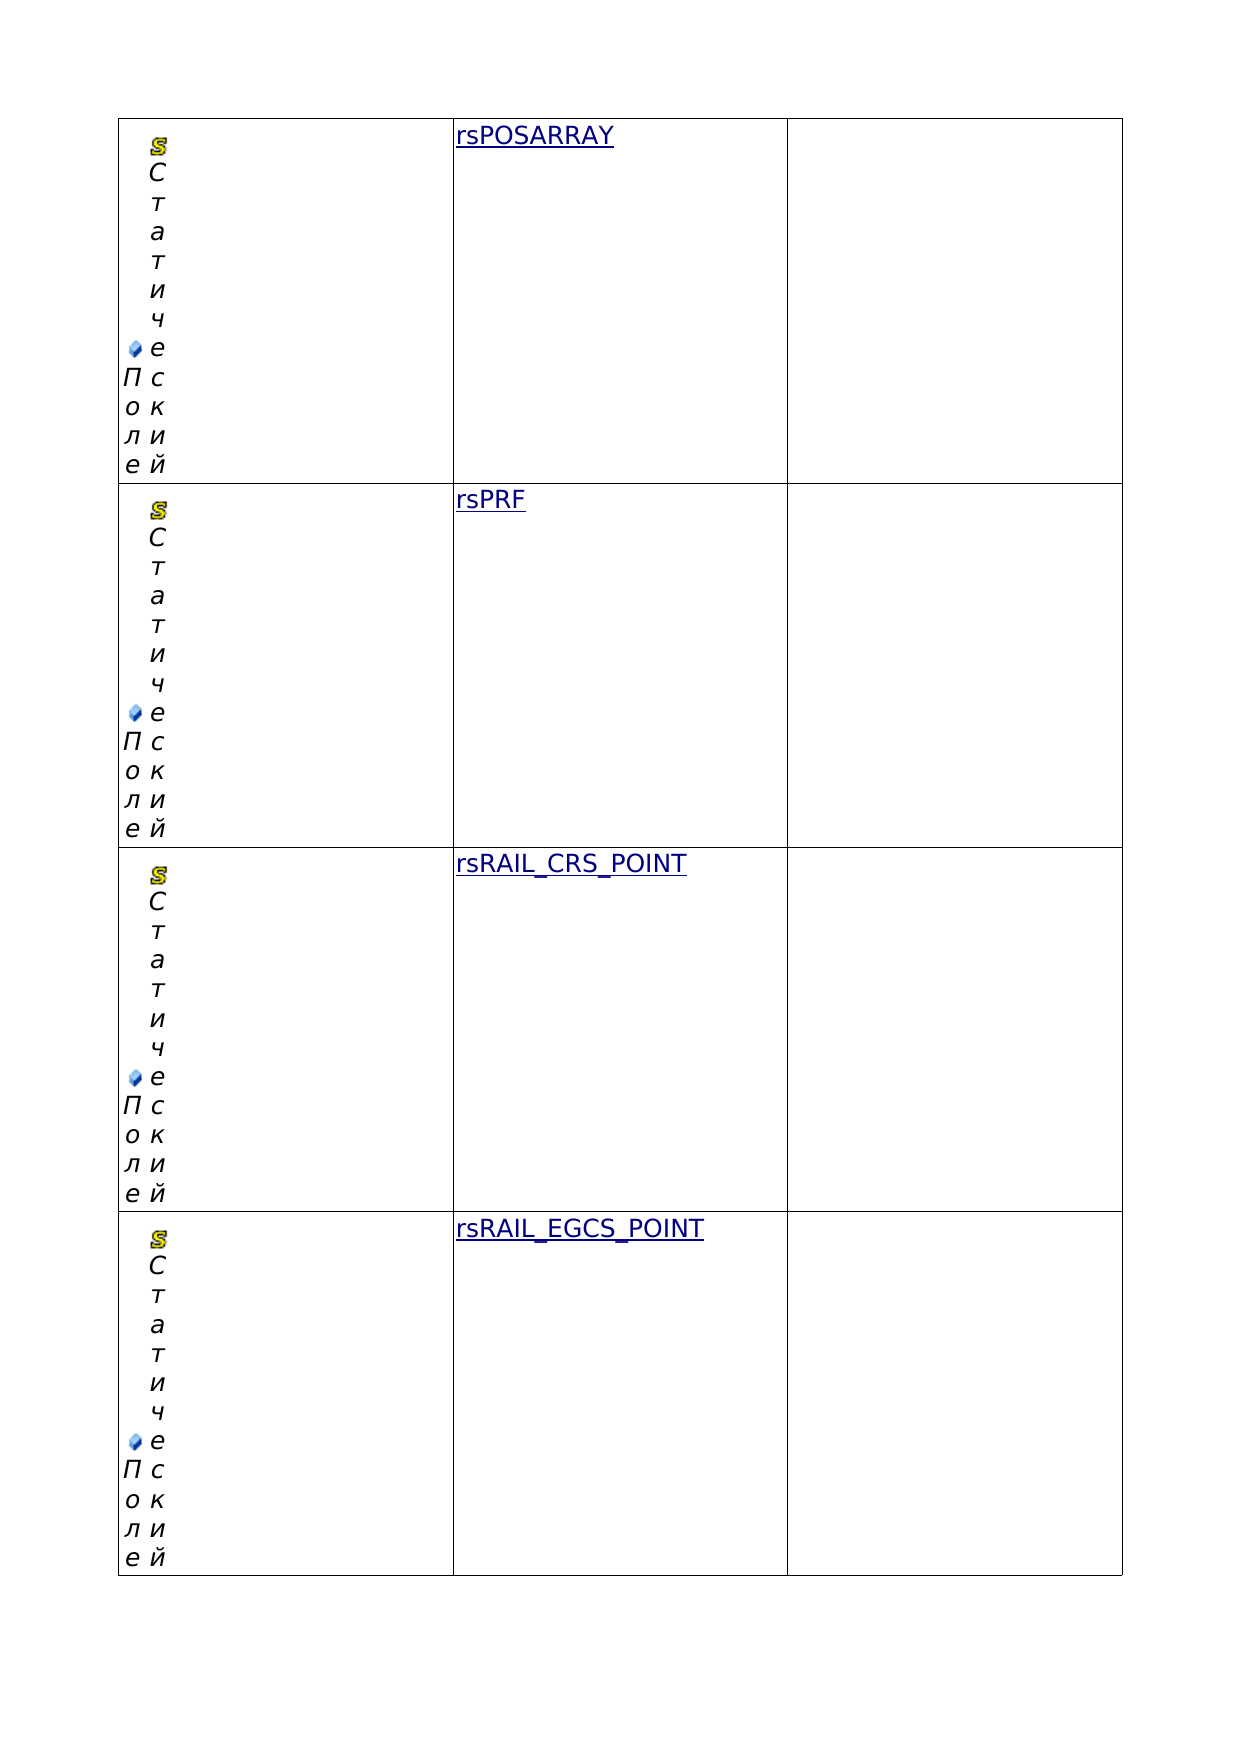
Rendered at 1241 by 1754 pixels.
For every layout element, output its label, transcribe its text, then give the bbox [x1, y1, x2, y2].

picture [121, 337, 146, 363]
picture [146, 862, 172, 888]
table_cell [788, 484, 1122, 847]
table_cell [788, 119, 1122, 482]
table_cell rsRAIL_EGCS_POINT [454, 1212, 787, 1575]
picture [121, 1430, 146, 1456]
table_cell [119, 484, 453, 847]
table_cell rsRAIL_CRS_POINT [454, 848, 787, 1211]
table_cell [119, 848, 453, 1211]
table_cell rsPOSARRAY [454, 119, 787, 482]
table_cell [788, 848, 1122, 1211]
picture [146, 1226, 172, 1252]
table_cell [119, 1212, 453, 1575]
picture [146, 133, 172, 159]
picture [121, 702, 146, 727]
table_cell [119, 119, 453, 482]
picture [121, 1066, 146, 1092]
table_cell [788, 1212, 1122, 1575]
picture [146, 497, 172, 523]
table_cell rsPRF [454, 484, 787, 847]
